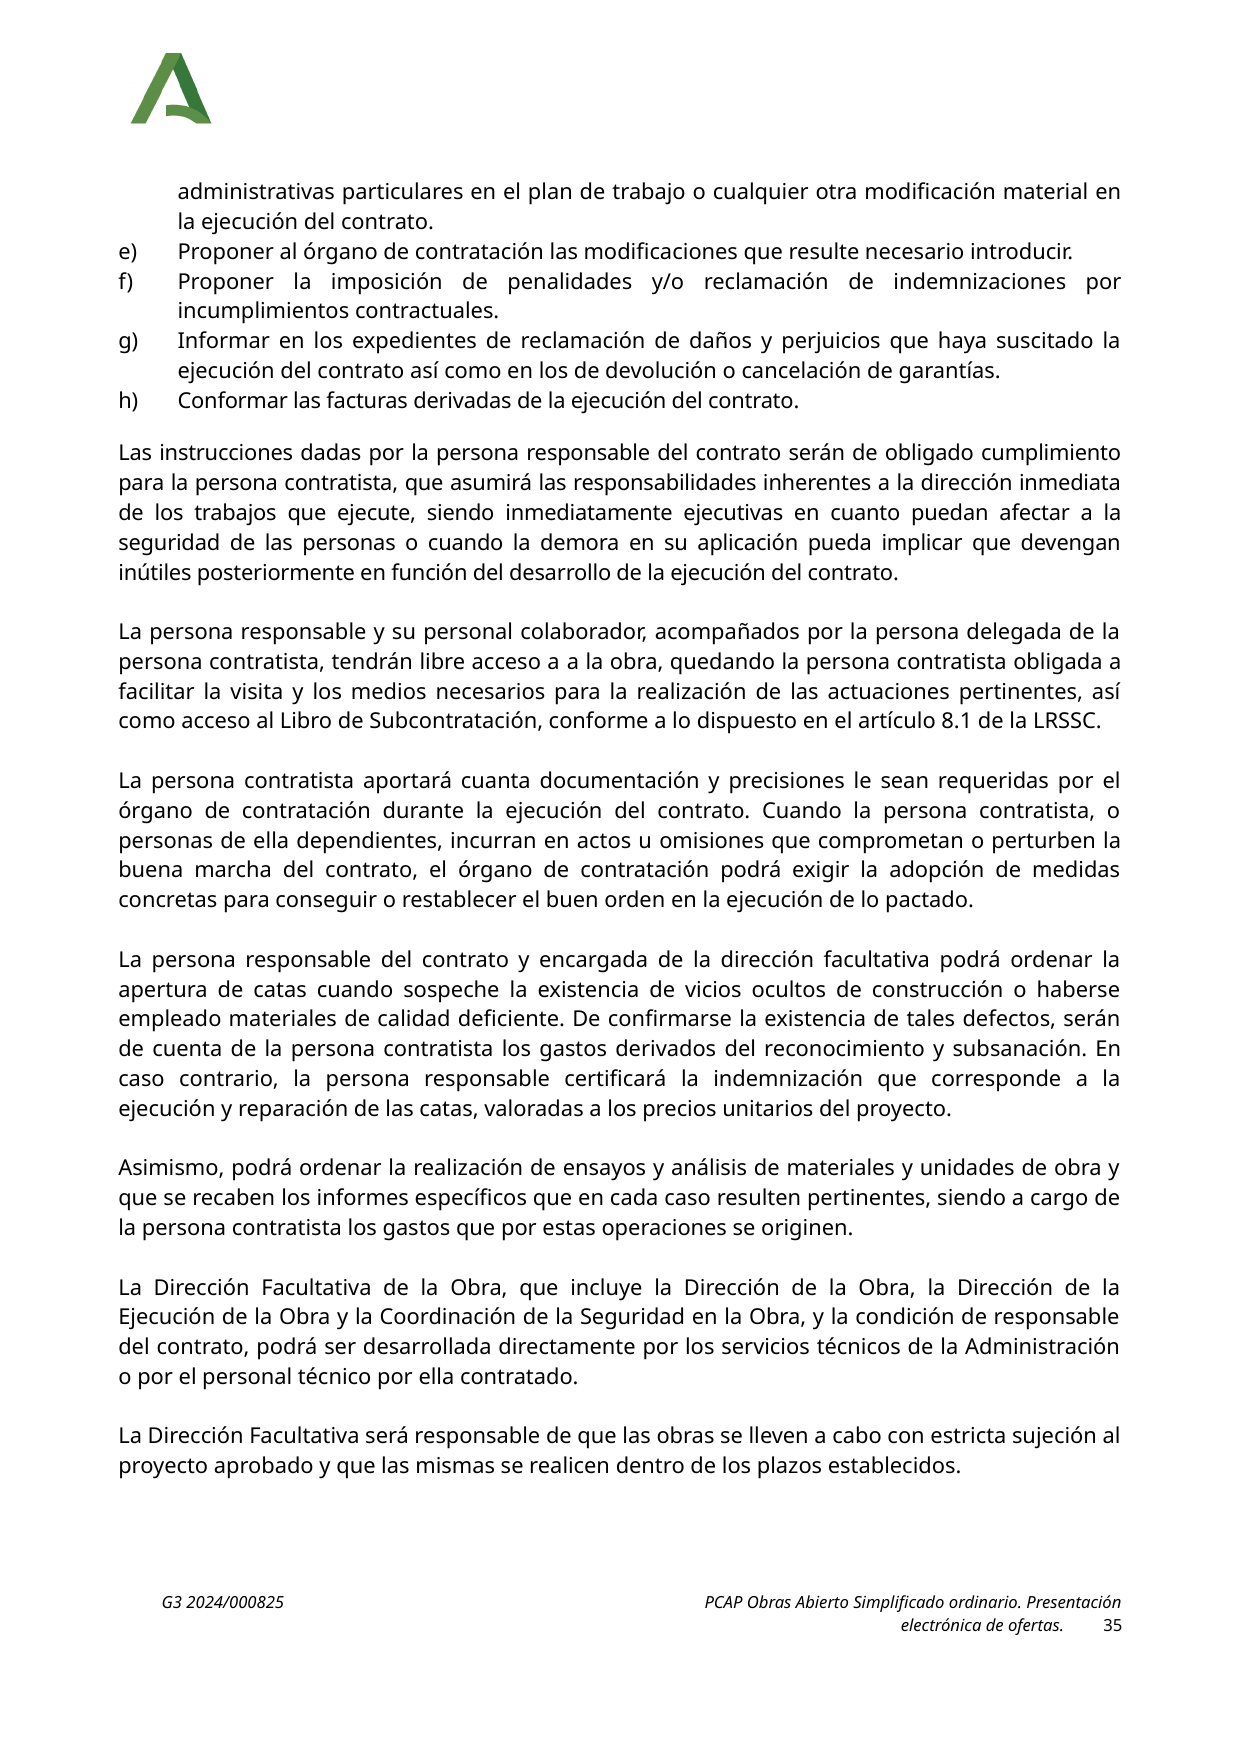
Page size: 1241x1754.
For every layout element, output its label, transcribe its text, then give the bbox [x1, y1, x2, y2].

picture [127, 48, 216, 128]
text La Dirección Facultativa será responsable de que las obras se lleven a cabo con estricta sujeción al proyecto aprobado y que las mismas se realicen dentro de los plazos establecidos. [118, 1421, 1122, 1480]
text La persona responsable del contrato y encargada de la dirección facultativa podrá ordenar la apertura de catas cuando sospeche la existencia de vicios ocultos de construcción o haberse empleado materiales de calidad deficiente. De confirmarse la existencia de tales defectos, serán de cuenta de la persona contratista los gastos derivados del reconocimiento y subsanación. En caso contrario, la persona responsable certificará la indemnización que corresponde a la ejecución y reparación de las catas, valoradas a los precios unitarios del proyecto. [118, 944, 1122, 1123]
list Proponer la imposición de penalidades y/o reclamación de indemnizaciones por incumplimientos contractuales. [118, 266, 1122, 325]
list Informar en los expedientes de reclamación de daños y perjuicios que haya suscitado la ejecución del contrato así como en los de devolución o cancelación de garantías. [118, 325, 1122, 385]
list Las instrucciones dadas por la persona responsable del contrato serán de obligado cumplimiento para la persona contratista, que asumirá las responsabilidades inherentes a la dirección inmediata de los trabajos que ejecute, siendo inmediatamente ejecutivas en cuanto puedan afectar a la seguridad de las personas o cuando la demora en su aplicación pueda implicar que devengan inútiles posteriormente en función del desarrollo de la ejecución del contrato. [118, 437, 1122, 586]
text La persona contratista aportará cuanta documentación y precisiones le sean requeridas por el órgano de contratación durante la ejecución del contrato. Cuando la persona contratista, o personas de ella dependientes, incurran en actos u omisiones que comprometan o perturben la buena marcha del contrato, el órgano de contratación podrá exigir la adopción de medidas concretas para conseguir o restablecer el buen orden en la ejecución de lo pactado. [118, 765, 1122, 914]
list Conformar las facturas derivadas de la ejecución del contrato. [118, 385, 1122, 415]
list Proponer al órgano de contratación las modificaciones que resulte necesario introducir. [118, 236, 1122, 266]
text Asimismo, podrá ordenar la realización de ensayos y análisis de materiales y unidades de obra y que se recaben los informes específicos que en cada caso resulten pertinentes, siendo a cargo de la persona contratista los gastos que por estas operaciones se originen. [118, 1152, 1122, 1242]
text La Dirección Facultativa de la Obra, que incluye la Dirección de la Obra, la Dirección de la Ejecución de la Obra y la Coordinación de la Seguridad en la Obra, y la condición de responsable del contrato, podrá ser desarrollada directamente por los servicios técnicos de la Administración o por el personal técnico por ella contratado. [118, 1272, 1122, 1391]
text La persona responsable y su personal colaborador, acompañados por la persona delegada de la persona contratista, tendrán libre acceso a a la obra, quedando la persona contratista obligada a facilitar la visita y los medios necesarios para la realización de las actuaciones pertinentes, así como acceso al Libro de Subcontratación, conforme a lo dispuesto en el artículo 8.1 de la LRSSC. [118, 616, 1122, 735]
list administrativas particulares en el plan de trabajo o cualquier otra modificación material en la ejecución del contrato. [118, 176, 1122, 236]
